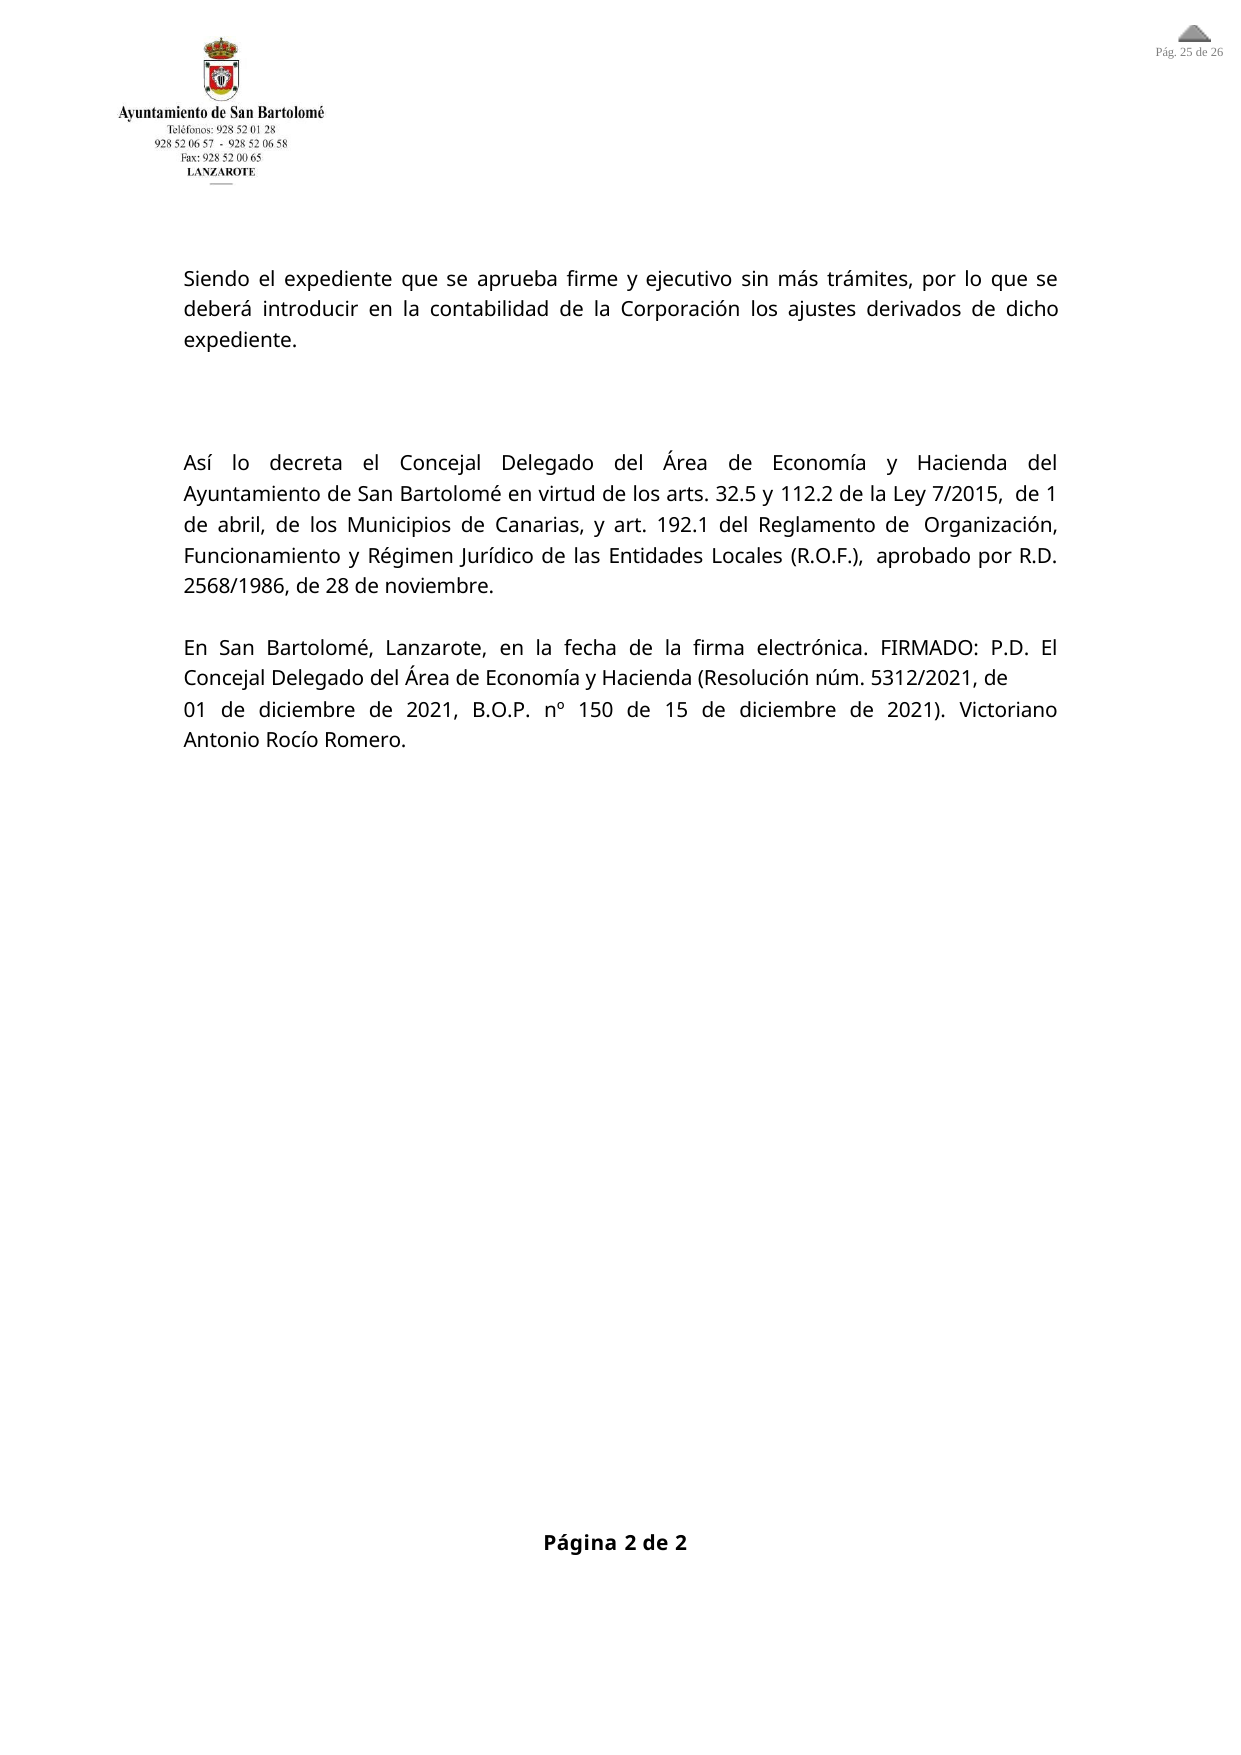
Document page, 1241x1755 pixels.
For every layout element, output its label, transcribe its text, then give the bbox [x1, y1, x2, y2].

picture [116, 36, 327, 186]
text Siendo el expediente que se aprueba firme y ejecutivo sin más trámites, por lo que se deberá introducir en la contabilidad de la Corporación los ajustes derivados de dicho expediente. [183, 264, 1059, 353]
picture [1177, 25, 1211, 42]
text En San Bartolomé, Lanzarote, en la fecha de la firma electrónica. FIRMADO: P.D. El Concejal Delegado del Área de Economía y Hacienda (Resolución núm. 5312/2021, de [183, 633, 1059, 692]
text 01 de diciembre de 2021, B.O.P. nº 150 de 15 de diciembre de 2021). Victoriano Antonio Rocío Romero. [183, 695, 1059, 754]
text Así lo decreta el Concejal Delegado del Área de Economía y Hacienda del Ayuntamiento de San Bartolomé en virtud de los arts. 32.5 y 112.2 de la Ley 7/2015, de 1 de abril, de los Municipios de Canarias, y art. 192.1 del Reglamento de Organización, Funcionamiento y Régimen Jurídico de las Entidades Locales (R.O.F.), aprobado por R.D. 2568/1986, de 28 de noviembre. [183, 448, 1058, 600]
